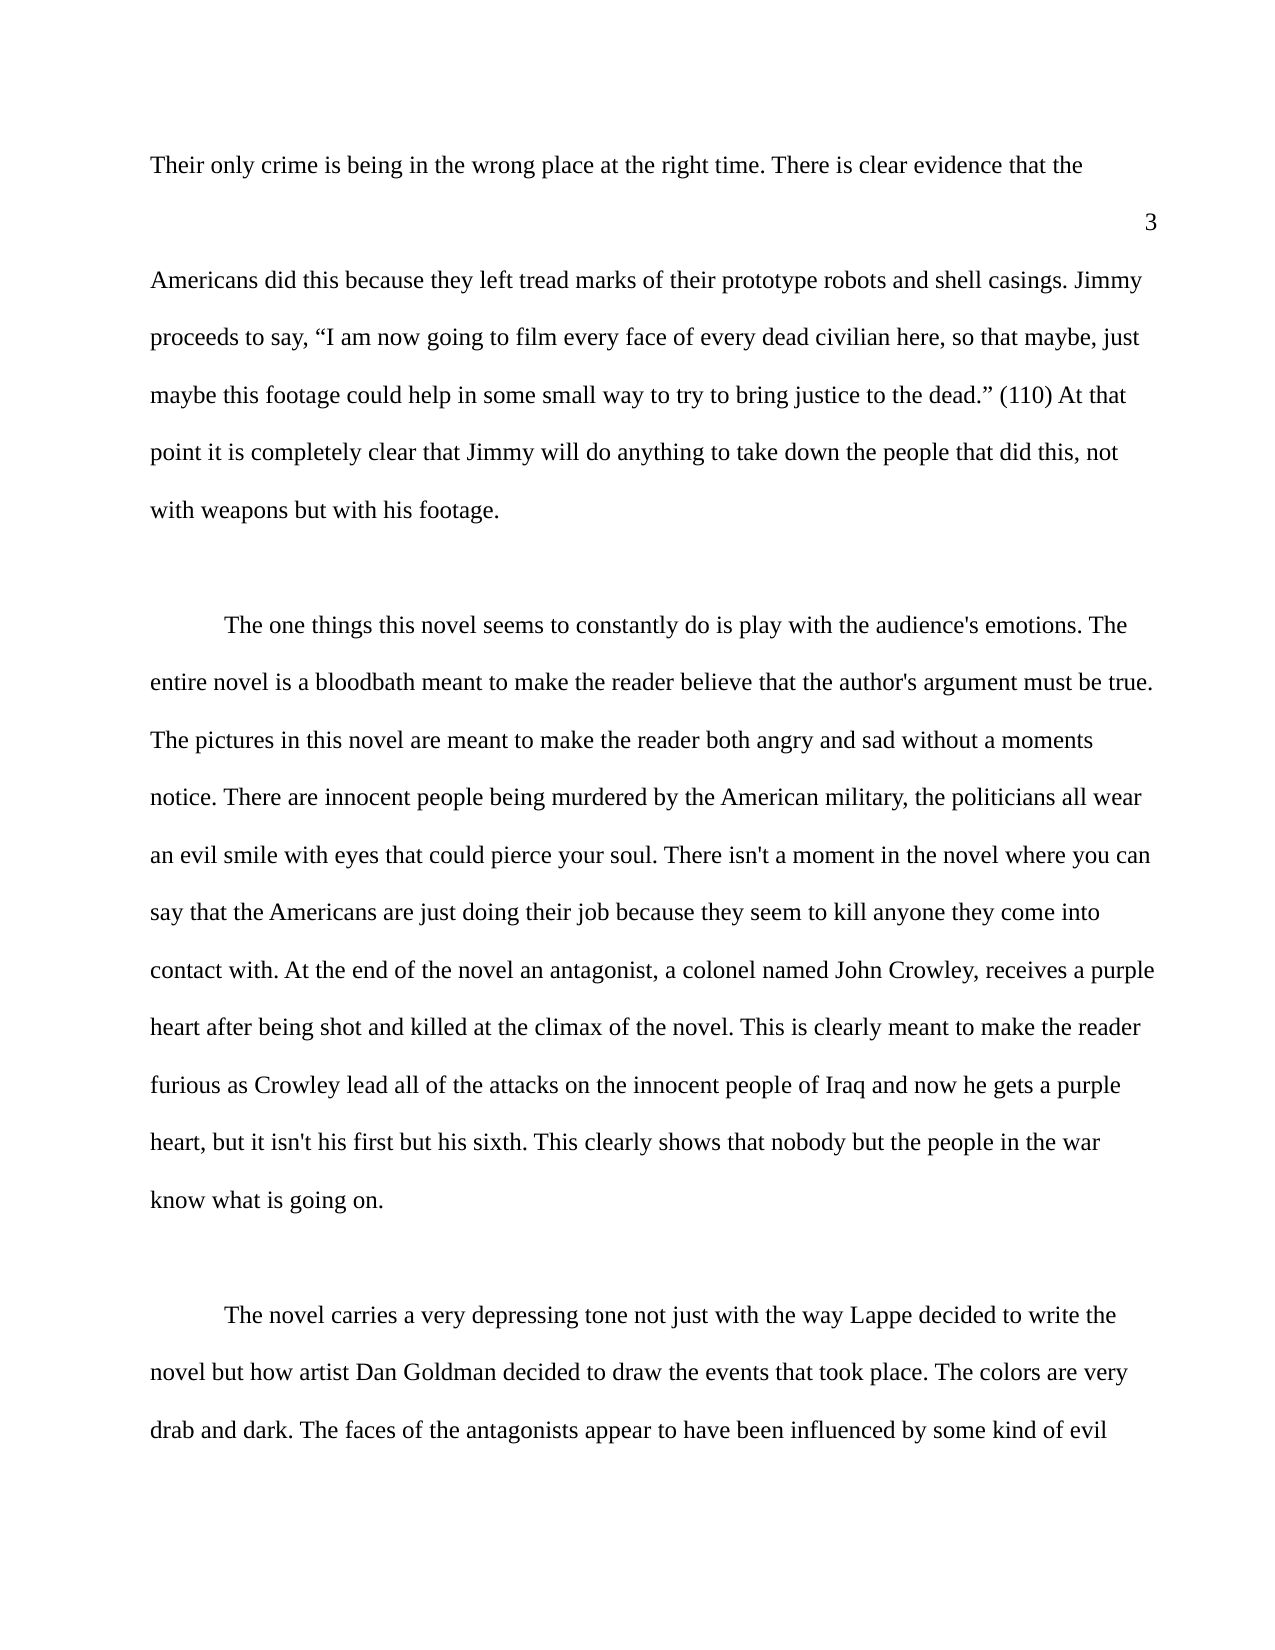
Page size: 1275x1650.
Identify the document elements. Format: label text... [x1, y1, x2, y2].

text Americans did this because they left tread marks of their prototype robots and shell casings. Jimmy proceeds to say, “I am now going to film every face of every dead civilian here, so that maybe, just maybe this footage could help in some small way to try to bring justice to the dead.” (110) At that point it is completely clear that Jimmy will do anything to take down the people that did this, not with weapons but with his footage. [150, 265, 1157, 524]
text The novel carries a very depressing tone not just with the way Lappe decided to write the novel but how artist Dan Goldman decided to draw the events that took place. The colors are very drab and dark. The faces of the antagonists appear to have been influenced by some kind of evil [150, 1300, 1157, 1444]
text Their only crime is being in the wrong place at the right time. There is clear evidence that the [150, 150, 1157, 179]
text The one things this novel seems to constantly do is play with the audience's emotions. The entire novel is a bloodbath meant to make the reader believe that the author's argument must be true. The pictures in this novel are meant to make the reader both angry and sad without a moments notice. There are innocent people being murdered by the American military, the politicians all wear an evil smile with eyes that could pierce your soul. There isn't a moment in the novel where you can say that the Americans are just doing their job because they seem to kill anyone they come into contact with. At the end of the novel an antagonist, a colonel named John Crowley, receives a purple heart after being shot and killed at the climax of the novel. This is clearly meant to make the reader furious as Crowley lead all of the attacks on the innocent people of Iraq and now he gets a purple heart, but it isn't his first but his sixth. This clearly shows that nobody but the people in the war know what is going on. [150, 610, 1157, 1214]
text 3 [150, 207, 1157, 236]
